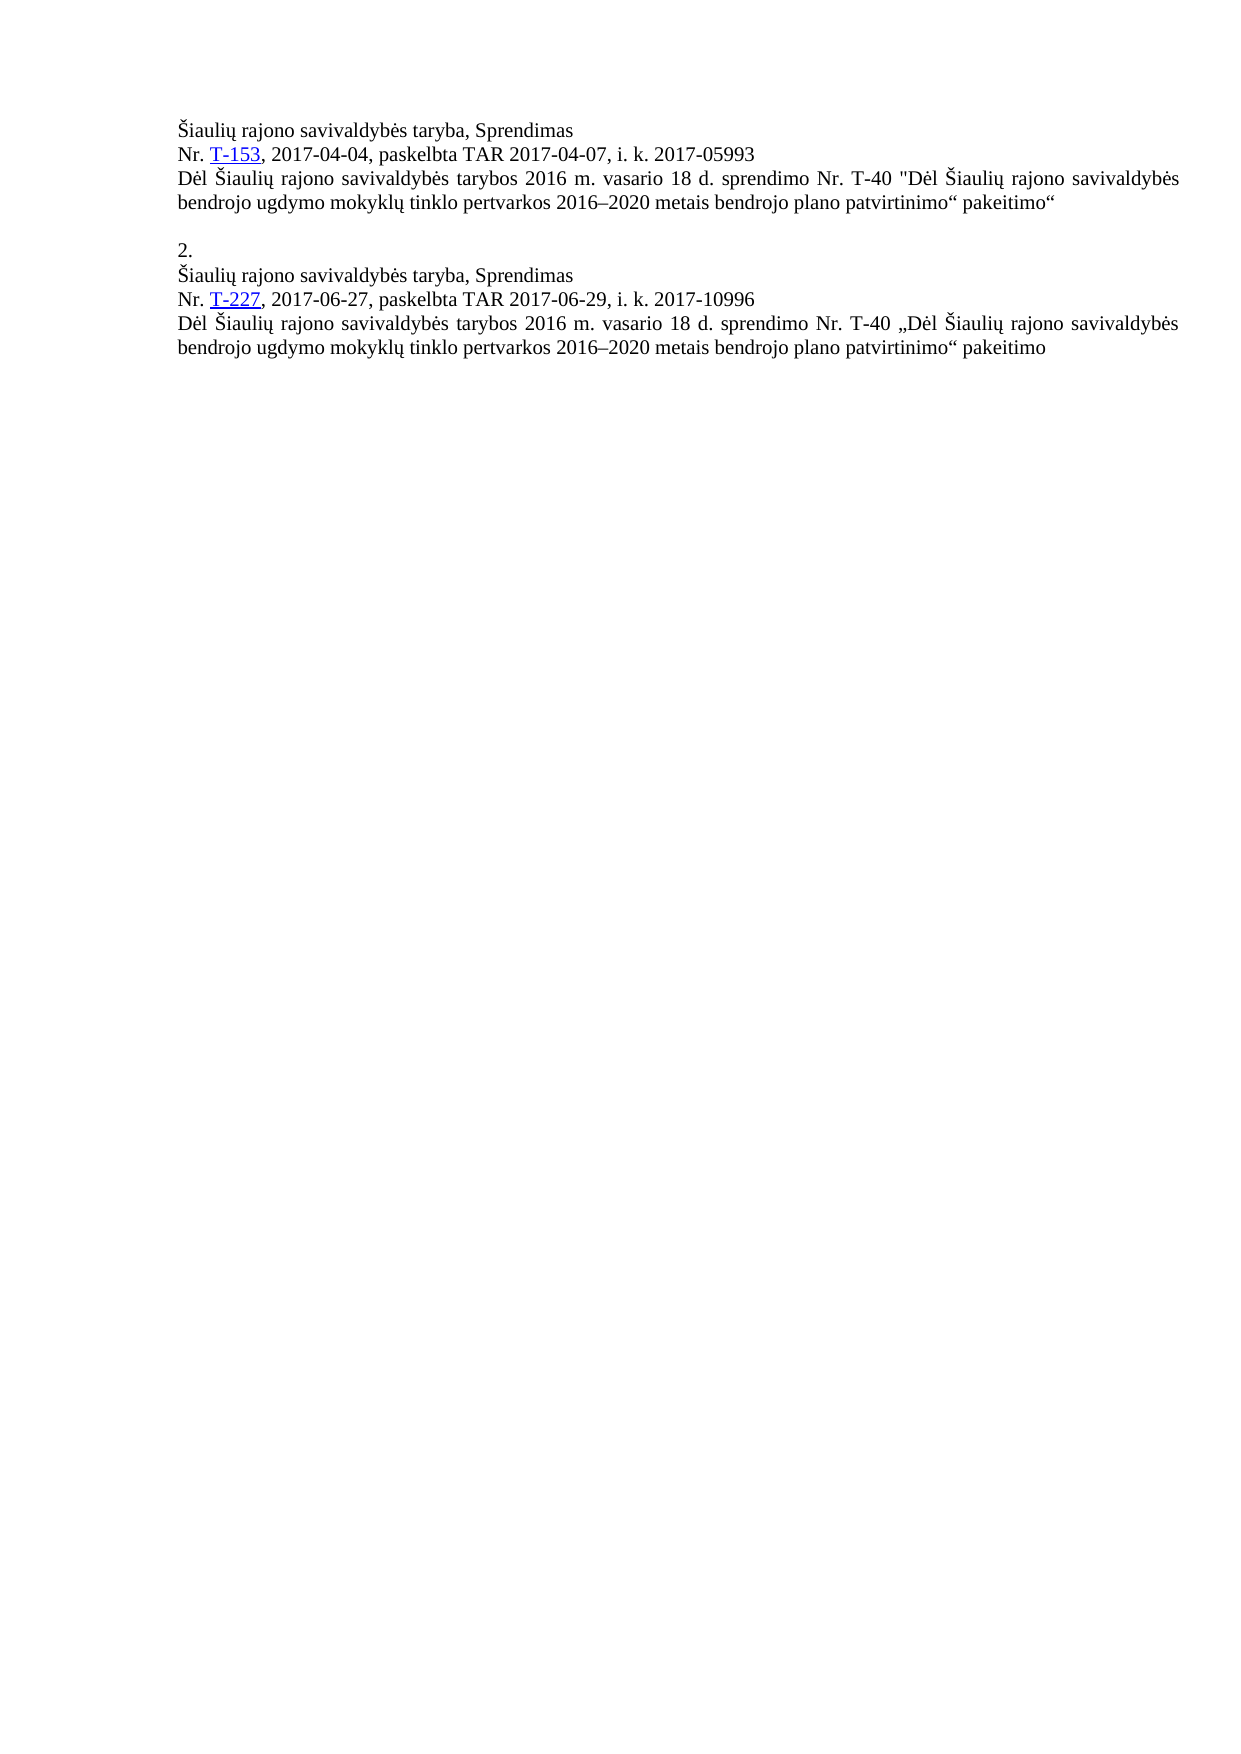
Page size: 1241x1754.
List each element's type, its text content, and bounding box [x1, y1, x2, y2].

text Dėl Šiaulių rajono savivaldybės tarybos 2016 m. vasario 18 d. sprendimo Nr. T-40 „Dėl Šiaulių rajono savivaldybės bendrojo ugdymo mokyklų tinklo pertvarkos 2016–2020 metais bendrojo plano patvirtinimo“ pakeitimo [177, 311, 1181, 359]
text Šiaulių rajono savivaldybės taryba, Sprendimas [177, 262, 1181, 287]
text Nr. T-153, 2017-04-04, paskelbta TAR 2017-04-07, i. k. 2017-05993 [177, 142, 1181, 166]
text Šiaulių rajono savivaldybės taryba, Sprendimas [177, 118, 1181, 142]
text Dėl Šiaulių rajono savivaldybės tarybos 2016 m. vasario 18 d. sprendimo Nr. T-40 "Dėl Šiaulių rajono savivaldybės bendrojo ugdymo mokyklų tinklo pertvarkos 2016–2020 metais bendrojo plano patvirtinimo“ pakeitimo“ [177, 166, 1181, 214]
text 2. [177, 238, 1181, 262]
text Nr. T-227, 2017-06-27, paskelbta TAR 2017-06-29, i. k. 2017-10996 [177, 287, 1181, 311]
